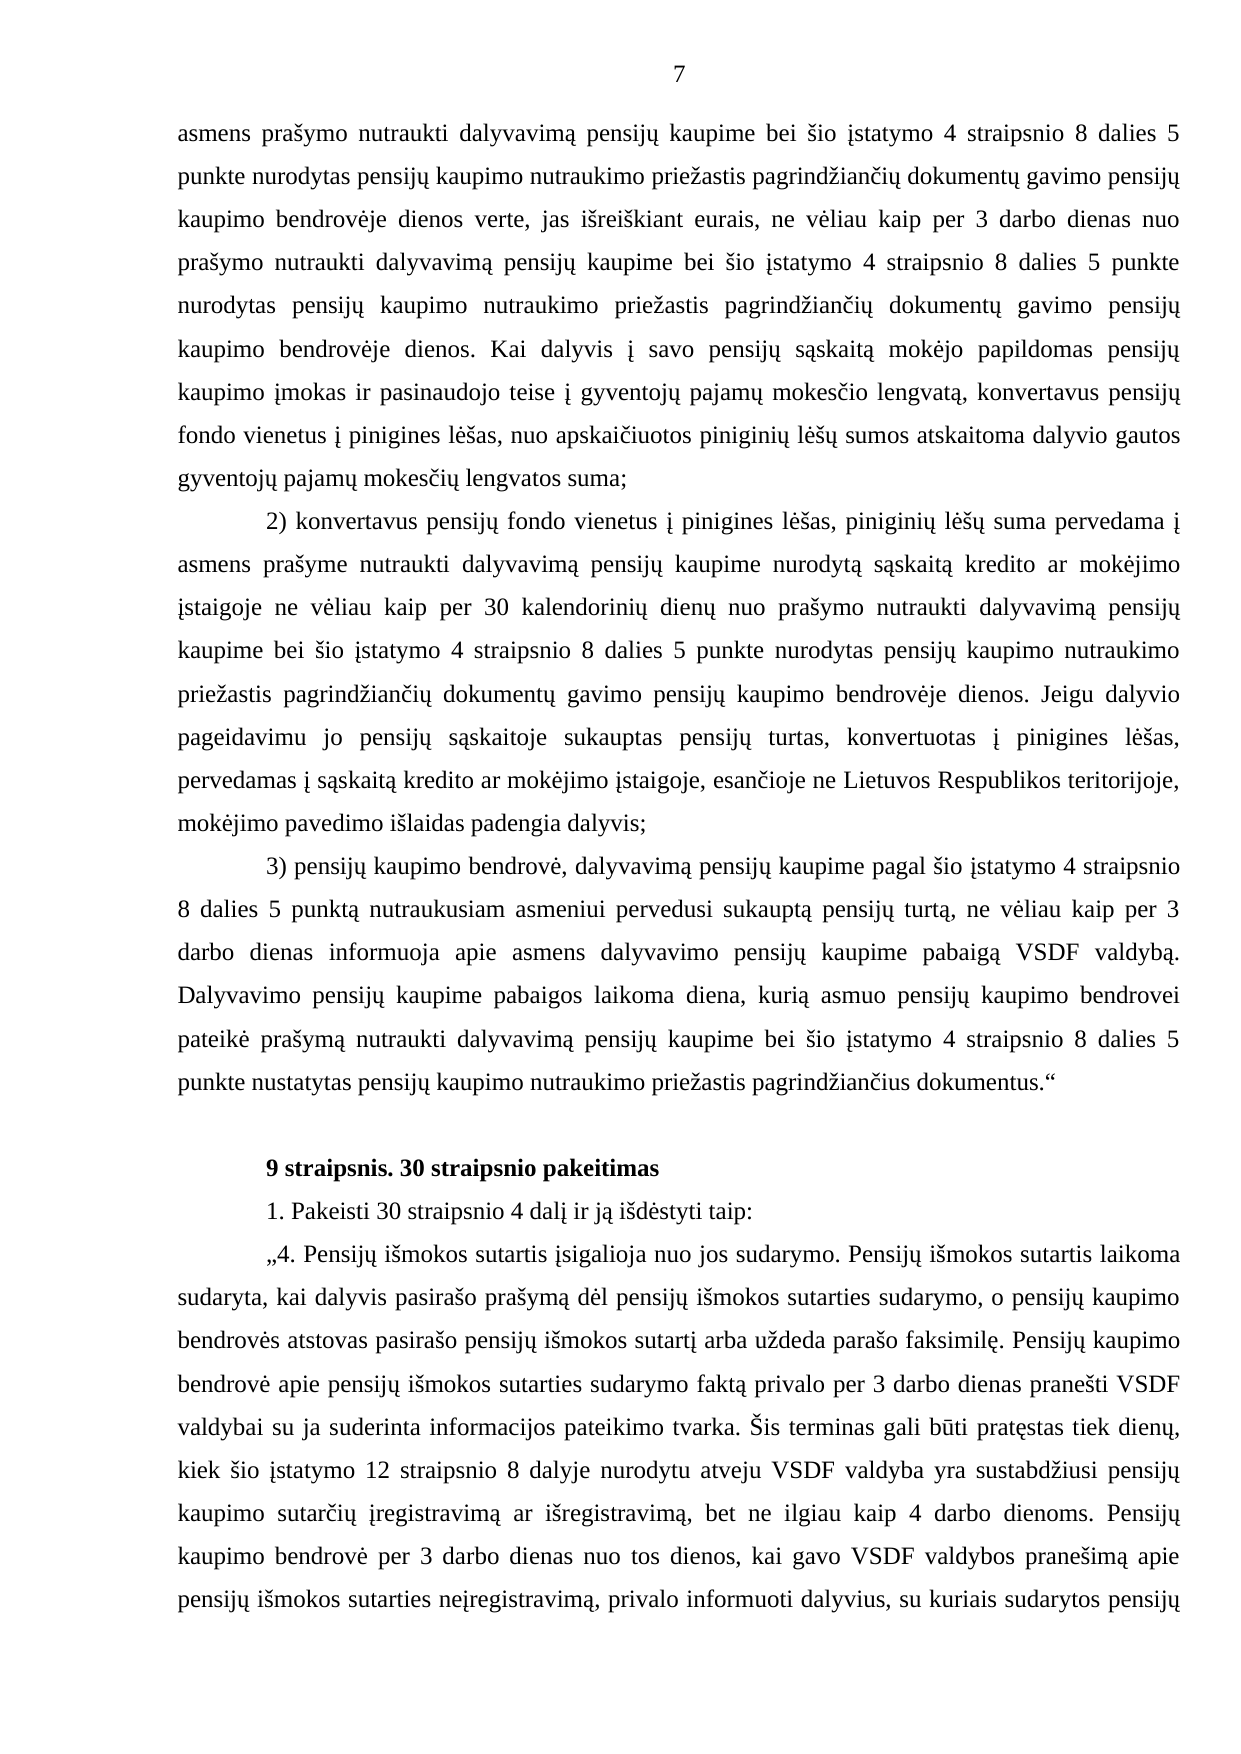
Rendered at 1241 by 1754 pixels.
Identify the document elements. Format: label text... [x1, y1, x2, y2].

text 3) pensijų kaupimo bendrovė, dalyvavimą pensijų kaupime pagal šio įstatymo 4 straipsnio 8 dalies 5 punktą nutraukusiam asmeniui pervedusi sukauptą pensijų turtą, ne vėliau kaip per 3 darbo dienas informuoja apie asmens dalyvavimo pensijų kaupime pabaigą VSDF valdybą. Dalyvavimo pensijų kaupime pabaigos laikoma diena, kurią asmuo pensijų kaupimo bendrovei pateikė prašymą nutraukti dalyvavimą pensijų kaupime bei šio įstatymo 4 straipsnio 8 dalies 5 punkte nustatytas pensijų kaupimo nutraukimo priežastis pagrindžiančius dokumentus.“ [177, 851, 1181, 1096]
text asmens prašymo nutraukti dalyvavimą pensijų kaupime bei šio įstatymo 4 straipsnio 8 dalies 5 punkte nurodytas pensijų kaupimo nutraukimo priežastis pagrindžiančių dokumentų gavimo pensijų kaupimo bendrovėje dienos verte, jas išreiškiant eurais, ne vėliau kaip per 3 darbo dienas nuo prašymo nutraukti dalyvavimą pensijų kaupime bei šio įstatymo 4 straipsnio 8 dalies 5 punkte nurodytas pensijų kaupimo nutraukimo priežastis pagrindžiančių dokumentų gavimo pensijų kaupimo bendrovėje dienos. Kai dalyvis į savo pensijų sąskaitą mokėjo papildomas pensijų kaupimo įmokas ir pasinaudojo teise į gyventojų pajamų mokesčio lengvatą, konvertavus pensijų fondo vienetus į pinigines lėšas, nuo apskaičiuotos piniginių lėšų sumos atskaitoma dalyvio gautos gyventojų pajamų mokesčių lengvatos suma; [177, 118, 1181, 492]
text 1. Pakeisti 30 straipsnio 4 dalį ir ją išdėstyti taip: [177, 1196, 1181, 1225]
text „4. Pensijų išmokos sutartis įsigalioja nuo jos sudarymo. Pensijų išmokos sutartis laikoma sudaryta, kai dalyvis pasirašo prašymą dėl pensijų išmokos sutarties sudarymo, o pensijų kaupimo bendrovės atstovas pasirašo pensijų išmokos sutartį arba uždeda parašo faksimilę. Pensijų kaupimo bendrovė apie pensijų išmokos sutarties sudarymo faktą privalo per 3 darbo dienas pranešti VSDF valdybai su ja suderinta informacijos pateikimo tvarka. Šis terminas gali būti pratęstas tiek dienų, kiek šio įstatymo 12 straipsnio 8 dalyje nurodytu atveju VSDF valdyba yra sustabdžiusi pensijų kaupimo sutarčių įregistravimą ar išregistravimą, bet ne ilgiau kaip 4 darbo dienoms. Pensijų kaupimo bendrovė per 3 darbo dienas nuo tos dienos, kai gavo VSDF valdybos pranešimą apie pensijų išmokos sutarties neįregistravimą, privalo informuoti dalyvius, su kuriais sudarytos pensijų [177, 1239, 1181, 1613]
text 2) konvertavus pensijų fondo vienetus į pinigines lėšas, piniginių lėšų suma pervedama į asmens prašyme nutraukti dalyvavimą pensijų kaupime nurodytą sąskaitą kredito ar mokėjimo įstaigoje ne vėliau kaip per 30 kalendorinių dienų nuo prašymo nutraukti dalyvavimą pensijų kaupime bei šio įstatymo 4 straipsnio 8 dalies 5 punkte nurodytas pensijų kaupimo nutraukimo priežastis pagrindžiančių dokumentų gavimo pensijų kaupimo bendrovėje dienos. Jeigu dalyvio pageidavimu jo pensijų sąskaitoje sukauptas pensijų turtas, konvertuotas į pinigines lėšas, pervedamas į sąskaitą kredito ar mokėjimo įstaigoje, esančioje ne Lietuvos Respublikos teritorijoje, mokėjimo pavedimo išlaidas padengia dalyvis; [177, 506, 1181, 837]
text 9 straipsnis. 30 straipsnio pakeitimas [177, 1153, 1181, 1182]
